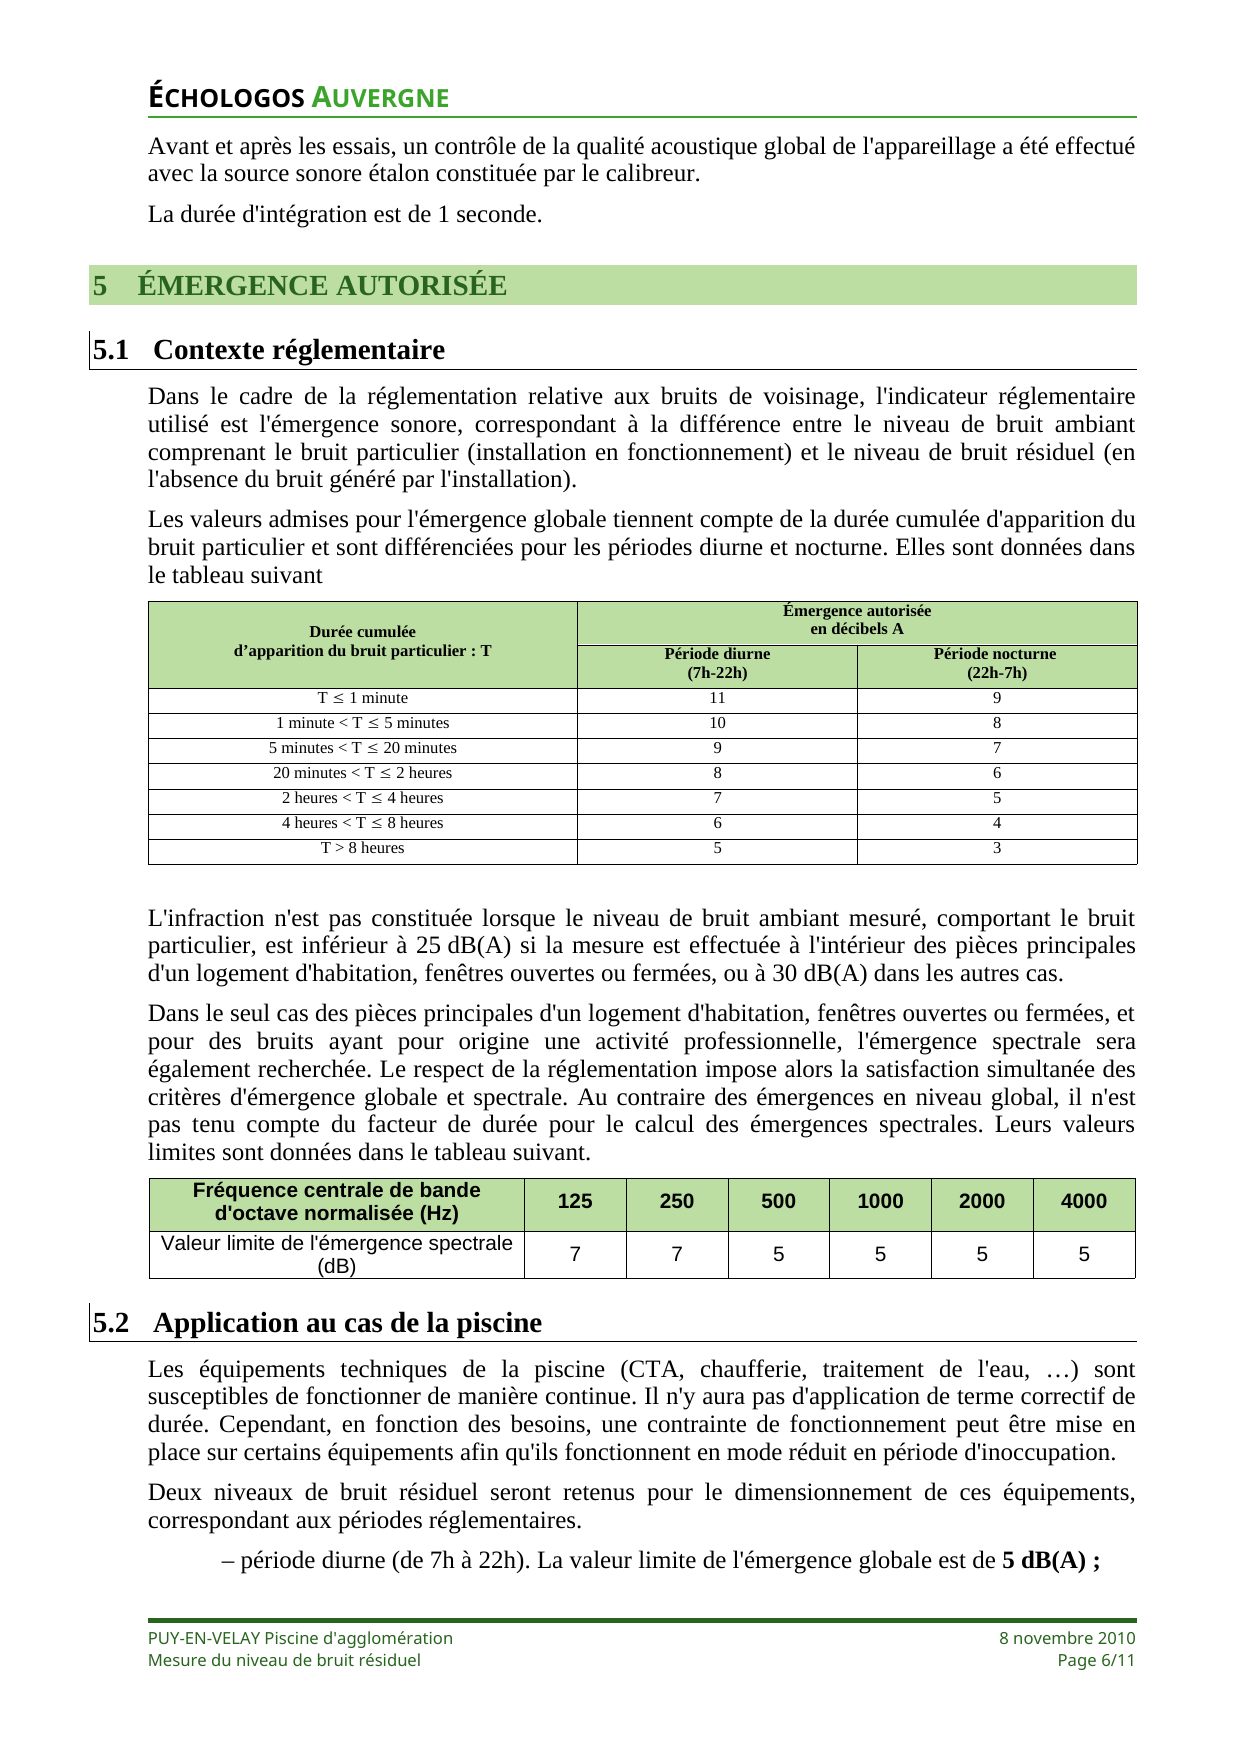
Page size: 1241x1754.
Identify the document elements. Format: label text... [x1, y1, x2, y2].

text Dans le seul cas des pièces principales d'un logement d'habitation, fenêtres ouvertes ou fermées, et pour des bruits ayant pour origine une activité professionnelle, l'émergence spectrale sera également recherchée. Le respect de la réglementation impose alors la satisfaction simultanée des critères d'émergence globale et spectrale. Au contraire des émergences en niveau global, il n'est pas tenu compte du facteur de durée pour le calcul des émergences spectrales. Leurs valeurs limites sont données dans le tableau suivant. [148, 999, 1137, 1166]
table_cell 8 [858, 714, 1137, 738]
table_header 2000 [932, 1179, 1033, 1231]
table_cell 5 [578, 840, 857, 864]
table_cell 5 [858, 790, 1137, 813]
table_cell 1 minute < T £ 5 minutes [149, 714, 577, 738]
table_header Fréquence centrale de bande d'octave normalisée (Hz) [150, 1179, 524, 1231]
table_cell 20 minutes < T £ 2 heures [149, 764, 577, 788]
table_cell 7 [525, 1232, 626, 1278]
subtitle Émergence autorisée [90, 266, 1136, 304]
table_cell Période nocturne (22h-7h) [858, 646, 1137, 688]
table_cell 9 [578, 739, 857, 763]
text Les équipements techniques de la piscine (CTA, chaufferie, traitement de l'eau, …) sont susceptibles de fonctionner de manière continue. Il n'y aura pas d'application de terme correctif de durée. Cependant, en fonction des besoins, une contrainte de fonctionnement peut être mise en place sur certains équipements afin qu'ils fonctionnent en mode réduit en période d'inoccupation. [148, 1355, 1137, 1466]
table_cell 10 [578, 714, 857, 738]
text La durée d'intégration est de 1 seconde. [148, 200, 1137, 227]
table_cell Valeur limite de l'émergence spectrale (dB) [150, 1232, 524, 1278]
table_cell 3 [858, 840, 1137, 864]
text Deux niveaux de bruit résiduel seront retenus pour le dimensionnement de ces équipements, correspondant aux périodes réglementaires. [148, 1478, 1137, 1533]
table_cell Période diurne (7h-22h) [578, 646, 857, 688]
table_cell 2 heures < T £ 4 heures [149, 790, 577, 813]
subtitle Application au cas de la piscine [90, 1303, 1137, 1341]
table_cell 7 [858, 739, 1137, 763]
text L'infraction n'est pas constituée lorsque le niveau de bruit ambiant mesuré, comportant le bruit particulier, est inférieur à 25 dB(A) si la mesure est effectuée à l'intérieur des pièces principales d'un logement d'habitation, fenêtres ouvertes ou fermées, ou à 30 dB(A) dans les autres cas. [148, 904, 1137, 987]
table_header 500 [729, 1179, 829, 1231]
table_cell 4 [858, 815, 1137, 839]
table_header 1000 [830, 1179, 931, 1231]
table_cell 5 [830, 1232, 931, 1278]
table_header Durée cumulée d’apparition du bruit particulier : T [149, 602, 577, 688]
table_cell 11 [578, 689, 857, 713]
table_cell 6 [858, 764, 1137, 788]
table_header 250 [627, 1179, 728, 1231]
table_cell 5 [932, 1232, 1033, 1278]
table_header 125 [525, 1179, 626, 1231]
subtitle Contexte réglementaire [90, 331, 1137, 369]
table_header 4000 [1034, 1179, 1135, 1231]
table_cell 8 [578, 764, 857, 788]
table_cell 7 [627, 1232, 728, 1278]
table_cell 4 heures < T £ 8 heures [149, 815, 577, 839]
table_header Émergence autorisée en décibels A [578, 602, 1137, 644]
table_cell 5 minutes < T £ 20 minutes [149, 739, 577, 763]
table_cell 5 [1034, 1232, 1135, 1278]
text Avant et après les essais, un contrôle de la qualité acoustique global de l'appareillage a été effectué avec la source sonore étalon constituée par le calibreur. [148, 132, 1137, 187]
table_cell 9 [858, 689, 1137, 713]
table_cell 5 [729, 1232, 829, 1278]
text Dans le cadre de la réglementation relative aux bruits de voisinage, l'indicateur réglementaire utilisé est l'émergence sonore, correspondant à la différence entre le niveau de bruit ambiant comprenant le bruit particulier (installation en fonctionnement) et le niveau de bruit résiduel (en l'absence du bruit généré par l'installation). [148, 382, 1137, 493]
table_cell T > 8 heures [149, 840, 577, 864]
table_cell 7 [578, 790, 857, 813]
table_cell 6 [578, 815, 857, 839]
table_cell T £ 1 minute [149, 689, 577, 713]
text – période diurne (de 7h à 22h). La valeur limite de l'émergence globale est de 5 dB(A) ; [148, 1546, 1137, 1574]
text Les valeurs admises pour l'émergence globale tiennent compte de la durée cumulée d'apparition du bruit particulier et sont différenciées pour les périodes diurne et nocturne. Elles sont données dans le tableau suivant [148, 506, 1137, 589]
